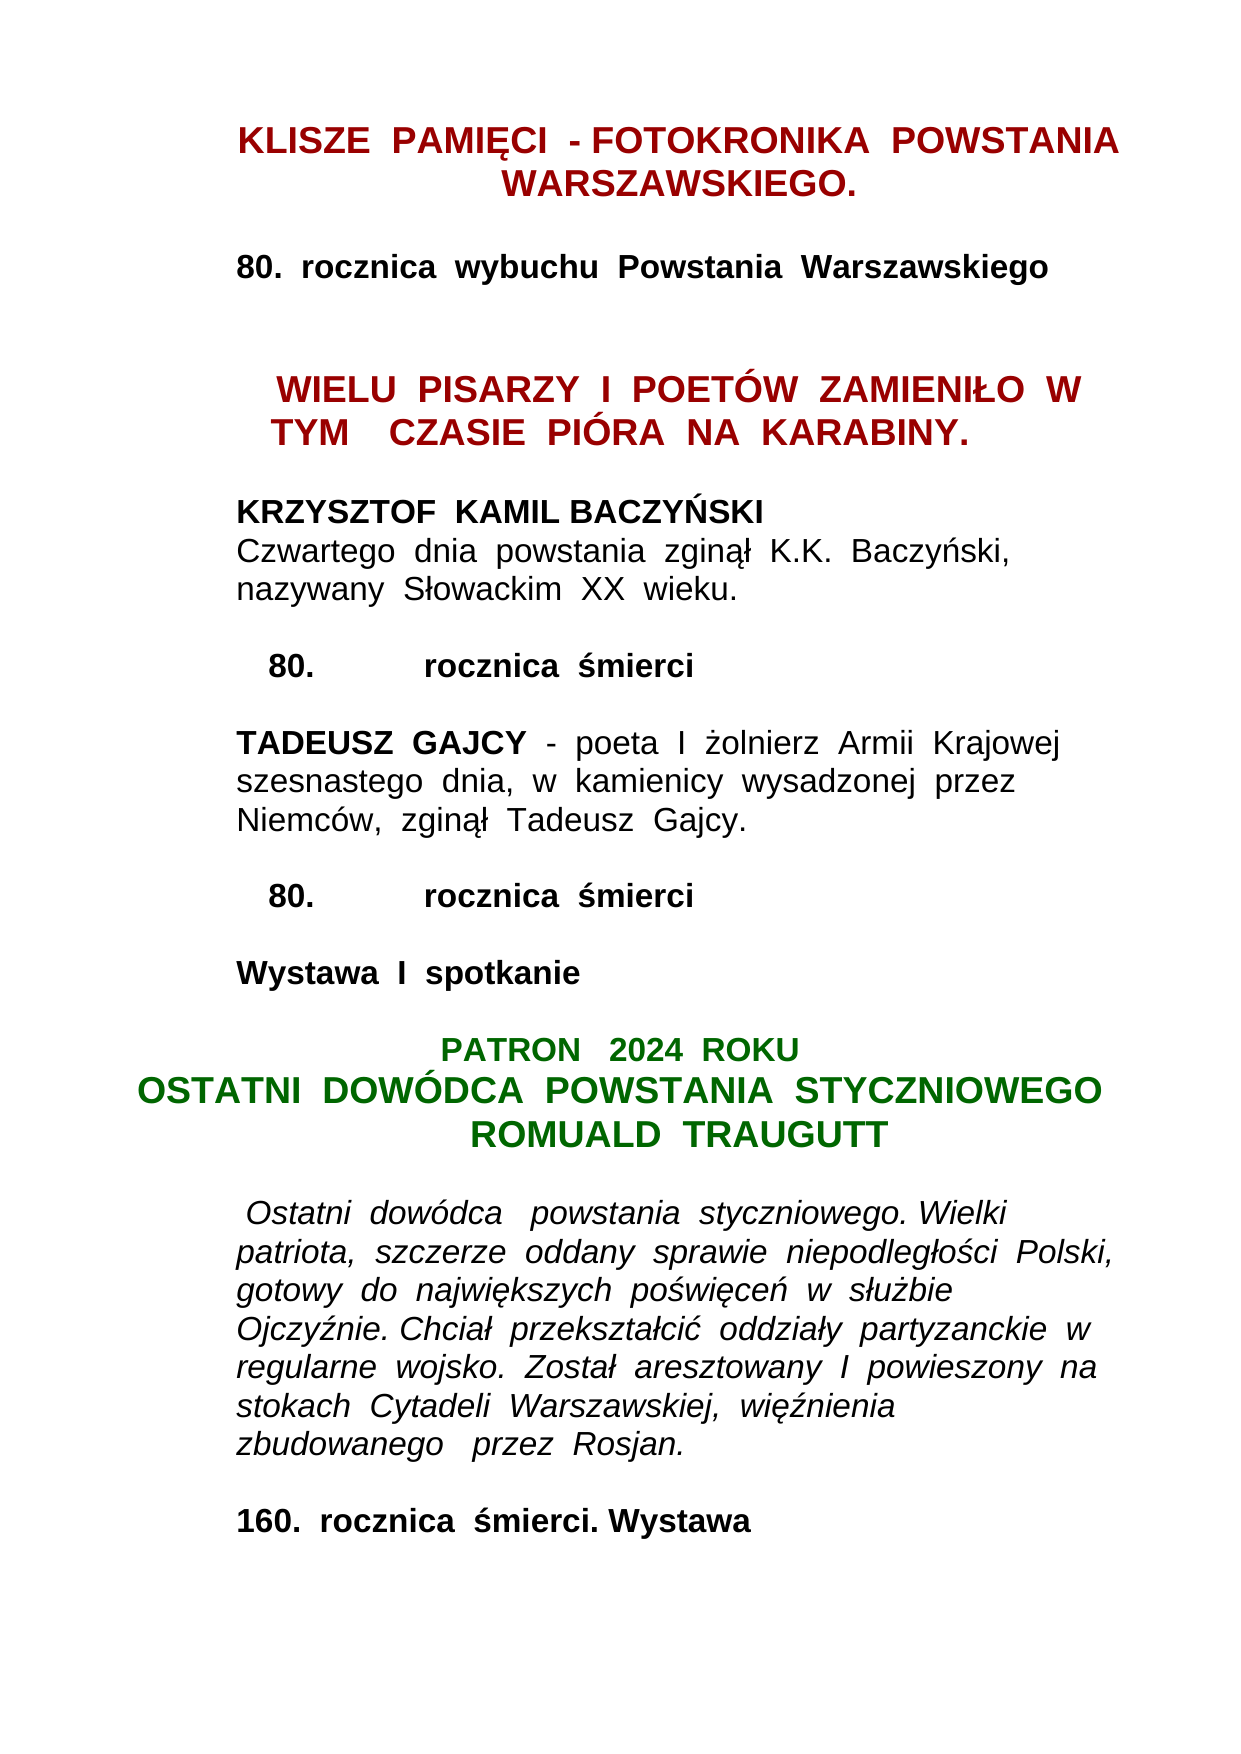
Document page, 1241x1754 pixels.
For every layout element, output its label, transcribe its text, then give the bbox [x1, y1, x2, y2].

text KRZYSZTOF KAMIL BACZYŃSKI [118, 492, 1122, 531]
text Ostatni dowódca powstania styczniowego. Wielki patriota, szczerze oddany sprawie niepodległości Polski, gotowy do największych poświęceń w służbie Ojczyźnie. Chciał przekształcić oddziały partyzanckie w regularne wojsko. Został aresztowany I powieszony na stokach Cytadeli Warszawskiej, więźnienia zbudowanego przez Rosjan. [118, 1193, 1122, 1462]
text PATRON 2024 ROKU [118, 1030, 1122, 1069]
text 160. rocznica śmierci. Wystawa [118, 1501, 1122, 1539]
text OSTATNI DOWÓDCA POWSTANIA STYCZNIOWEGO [118, 1069, 1122, 1112]
list rocznica śmierci [268, 646, 1122, 684]
text ROMUALD TRAUGUTT [118, 1112, 1122, 1155]
text Czwartego dnia powstania zginął K.K. Baczyński, nazywany Słowackim XX wieku. [118, 531, 1122, 607]
text TADEUSZ GAJCY - poeta I żolnierz Armii Krajowej szesnastego dnia, w kamienicy wysadzonej przez Niemców, zginął Tadeusz Gajcy. [118, 723, 1122, 838]
list rocznica śmierci [268, 877, 1122, 915]
text Wystawa I spotkanie [118, 953, 1122, 992]
text WIELU PISARZY I POETÓW ZAMIENIŁO W TYM CZASIE PIÓRA NA KARABINY. [118, 367, 1122, 454]
text KLISZE PAMIĘCI - FOTOKRONIKA POWSTANIA WARSZAWSKIEGO. [118, 118, 1122, 204]
text 80. rocznica wybuchu Powstania Warszawskiego [118, 247, 1122, 286]
